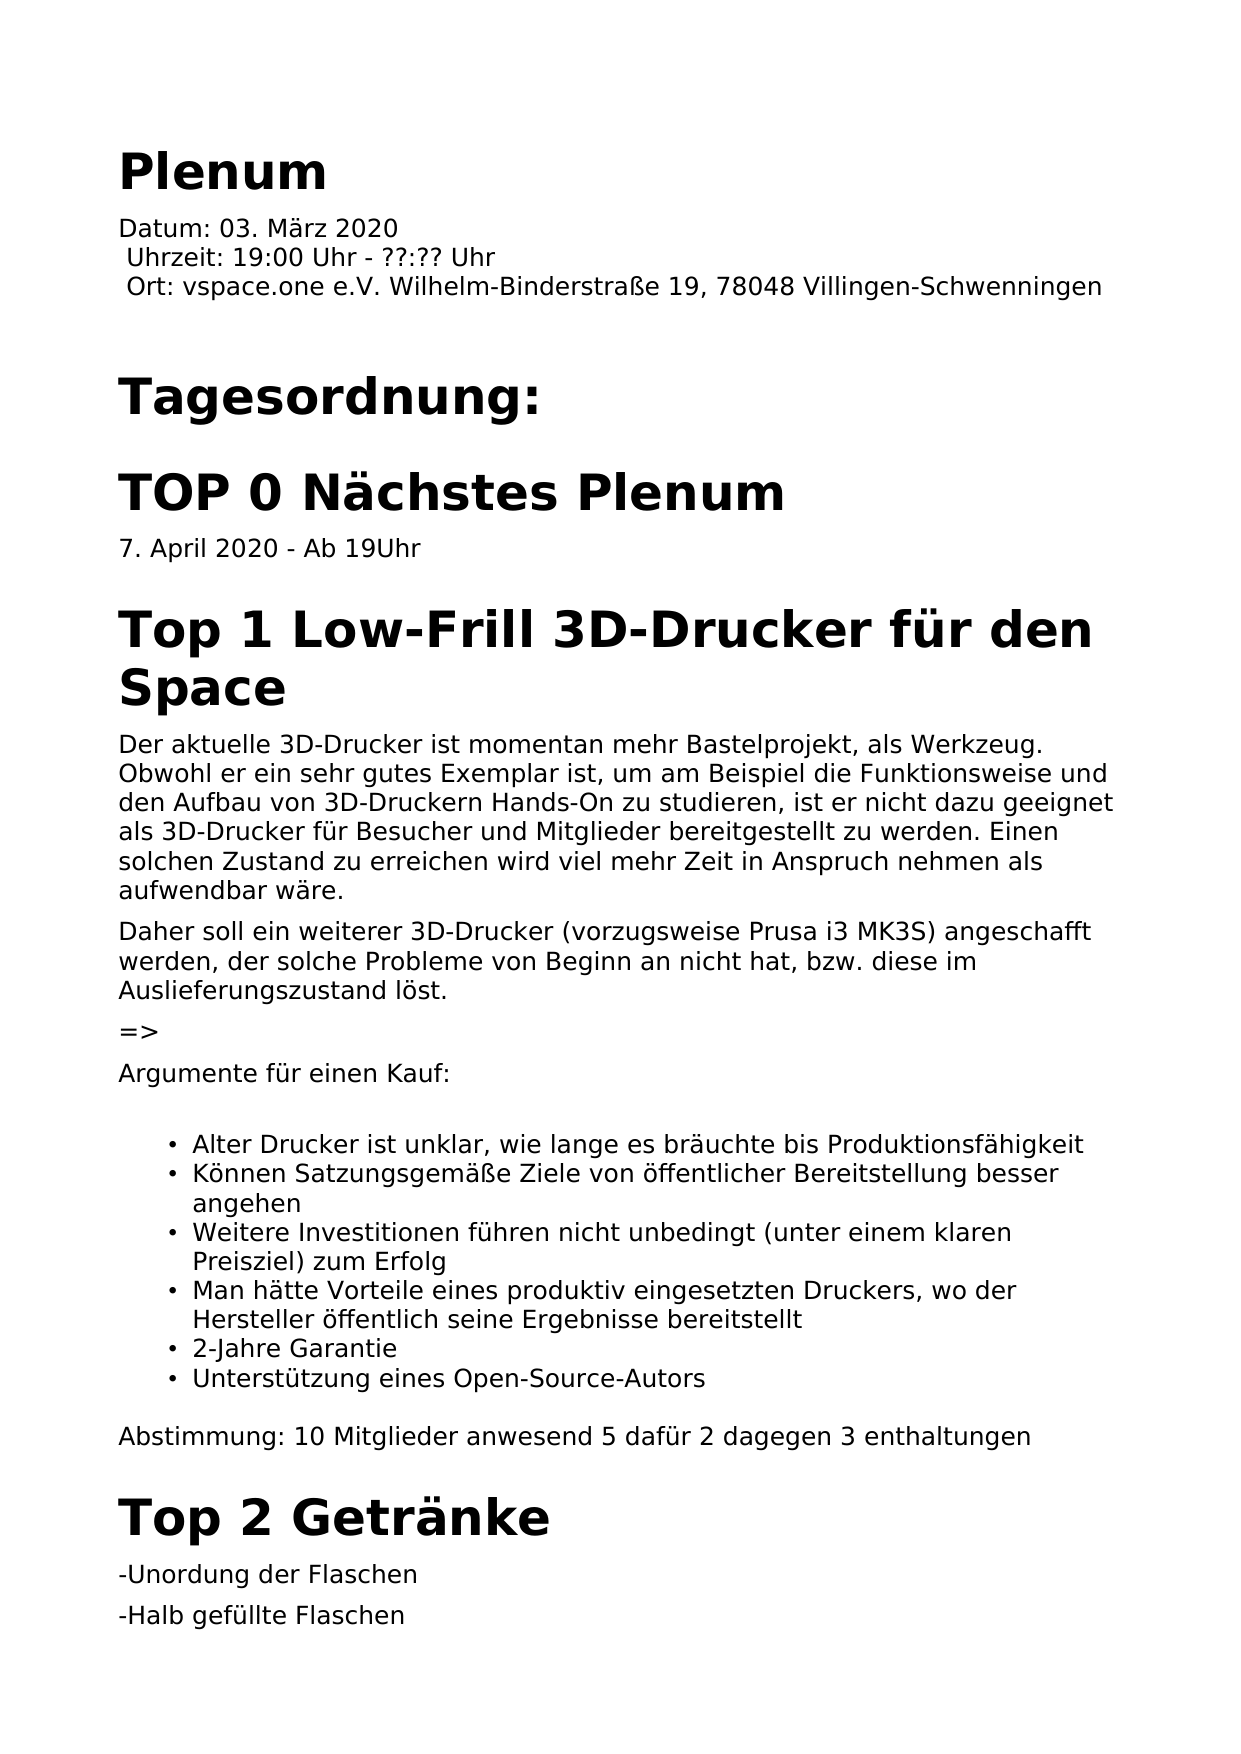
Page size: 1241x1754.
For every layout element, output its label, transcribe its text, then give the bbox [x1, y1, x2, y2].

list Alter Drucker ist unklar, wie lange es bräuchte bis Produktionsfähigkeit [177, 1130, 1122, 1159]
text Argumente für einen Kauf: [118, 1059, 1122, 1088]
text -Halb gefüllte Flaschen [118, 1601, 1122, 1631]
text => [118, 1018, 1122, 1047]
text Abstimmung: 10 Mitglieder anwesend 5 dafür 2 dagegen 3 enthaltungen [118, 1422, 1122, 1452]
list 2-Jahre Garantie [177, 1334, 1122, 1364]
list Unterstützung eines Open-Source-Autors [177, 1364, 1122, 1393]
text Daher soll ein weiterer 3D-Drucker (vorzugsweise Prusa i3 MK3S) angeschafft werden, der solche Probleme von Beginn an nicht hat, bzw. diese im Auslieferungszustand löst. [118, 918, 1122, 1005]
subtitle Top 1 Low-Frill 3D-Drucker für den Space [118, 601, 1122, 718]
list Weitere Investitionen führen nicht unbedingt (unter einem klaren Preisziel) zum Erfolg [177, 1218, 1122, 1276]
subtitle Tagesordnung: [118, 368, 1122, 426]
list Können Satzungsgemäße Ziele von öffentlicher Bereitstellung besser angehen [177, 1159, 1122, 1218]
text Der aktuelle 3D-Drucker ist momentan mehr Bastelprojekt, als Werkzeug. Obwohl er ein sehr gutes Exemplar ist, um am Beispiel die Funktionsweise und den Aufbau von 3D-Druckern Hands-On zu studieren, ist er nicht dazu geeignet als 3D-Drucker für Besucher und Mitglieder bereitgestellt zu werden. Einen solchen Zustand zu erreichen wird viel mehr Zeit in Anspruch nehmen als aufwendbar wäre. [118, 730, 1122, 905]
text Datum: 03. März 2020 Uhrzeit: 19:00 Uhr - ??:?? Uhr Ort: vspace.one e.V. Wilhelm-Binderstraße 19, 78048 Villingen-Schwenningen [118, 214, 1122, 331]
text 7. April 2020 - Ab 19Uhr [118, 534, 1122, 564]
subtitle TOP 0 Nächstes Plenum [118, 464, 1122, 522]
subtitle Plenum [118, 143, 1122, 201]
text -Unordung der Flaschen [118, 1560, 1122, 1589]
list Man hätte Vorteile eines produktiv eingesetzten Druckers, wo der Hersteller öffentlich seine Ergebnisse bereitstellt [177, 1276, 1122, 1334]
subtitle Top 2 Getränke [118, 1489, 1122, 1547]
